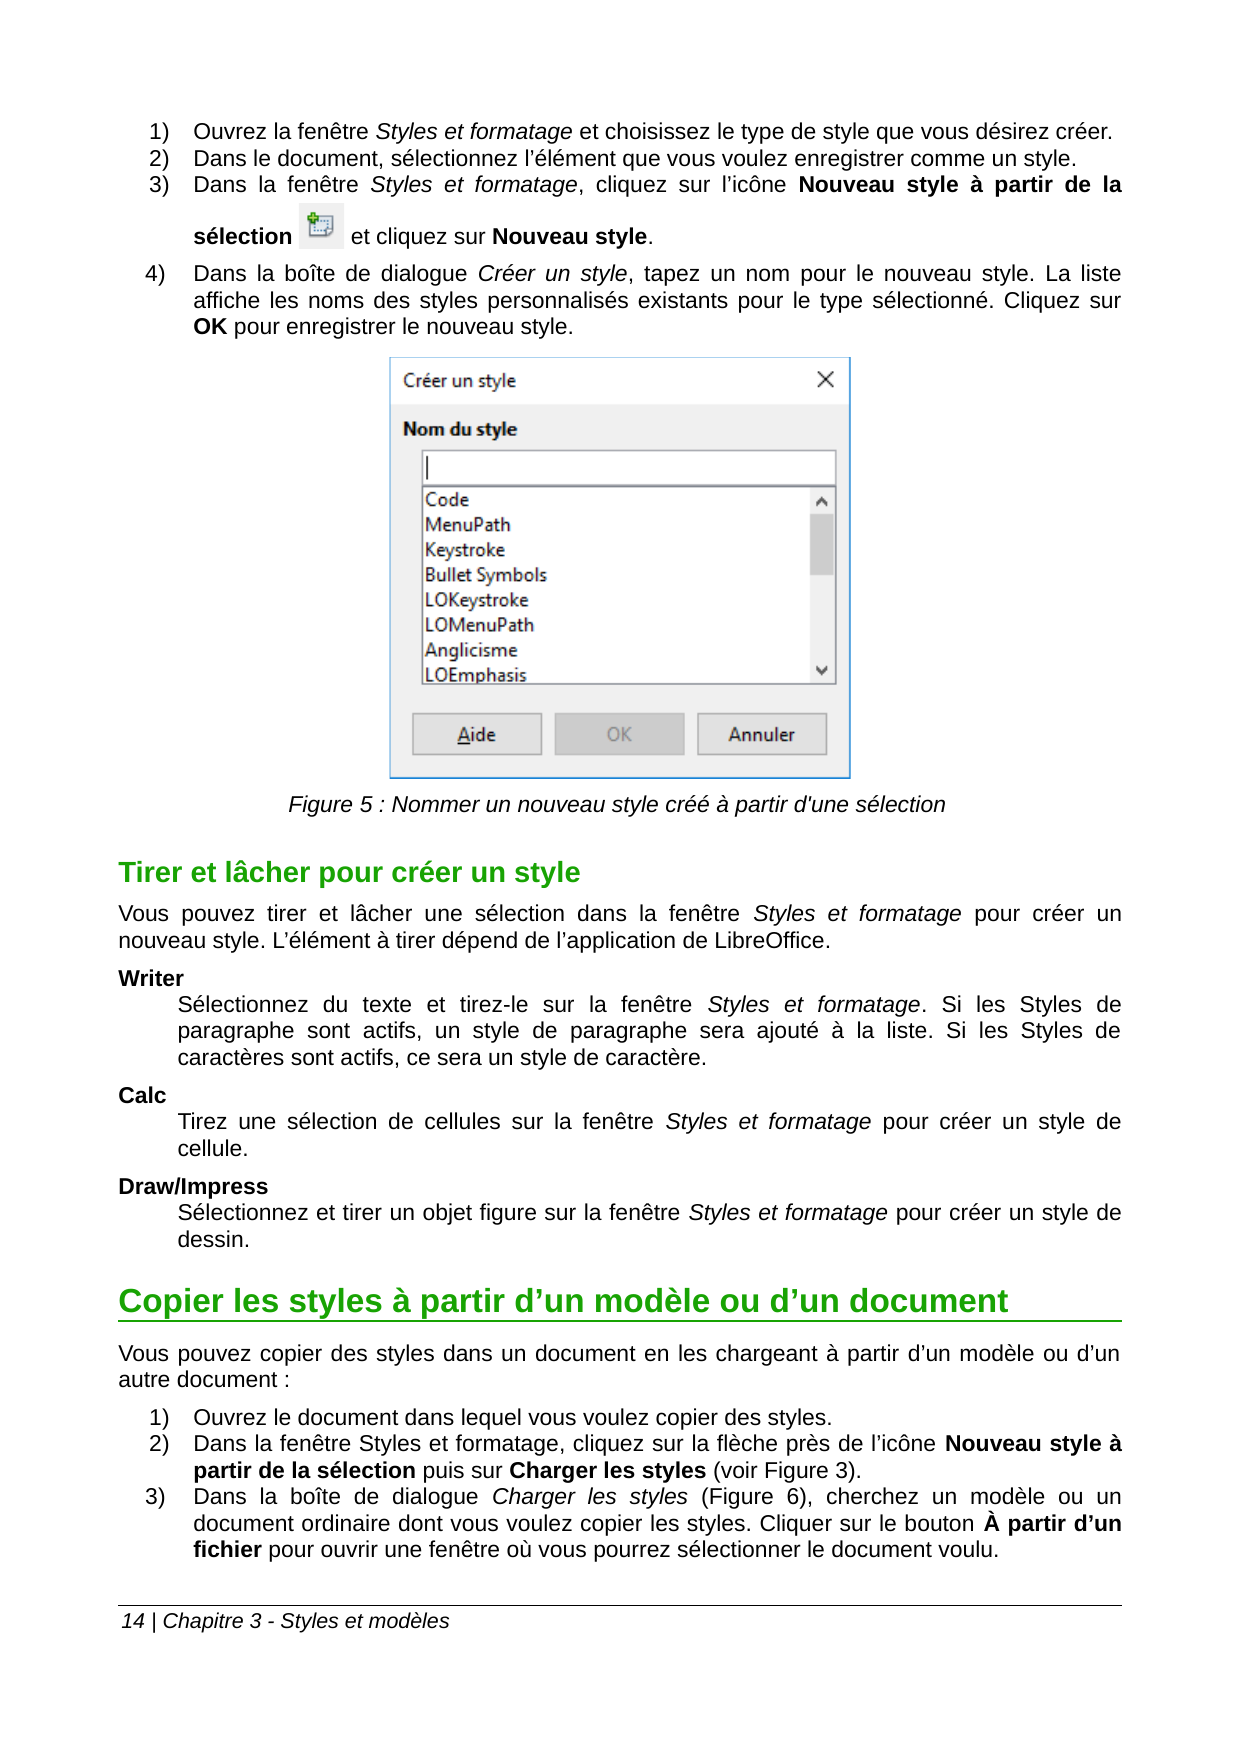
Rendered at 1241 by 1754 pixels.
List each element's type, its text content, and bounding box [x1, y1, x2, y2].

text Writer [118, 965, 1122, 991]
text Figure 5 : Nommer un nouveau style créé à partir d'une sélection [288, 791, 952, 817]
text Draw/Impress [118, 1173, 1122, 1199]
list Dans la boîte de dialogue Charger les styles (Figure 6), cherchez un modèle ou un document ordinaire dont vous voulez copier les styles. Cliquer sur le bouton À partir d’un fichier pour ouvrir une fenêtre où vous pourrez sélectionner le document voulu. [165, 1483, 1122, 1562]
text Tirez une sélection de cellules sur la fenêtre Styles et formatage pour créer un style de cellule. [177, 1108, 1122, 1161]
picture [389, 357, 851, 779]
list Dans le document, sélectionnez l’élément que vous voulez enregistrer comme un style. [169, 144, 1122, 171]
text Sélectionnez et tirer un objet figure sur la fenêtre Styles et formatage pour créer un style de dessin. [177, 1199, 1122, 1252]
text Vous pouvez copier des styles dans un document en les chargeant à partir d’un modèle ou d’un autre document : [118, 1339, 1122, 1392]
list Dans la boîte de dialogue Créer un style, tapez un nom pour le nouveau style. La liste affiche les noms des styles personnalisés existants pour le type sélectionné. Cliquez sur OK pour enregistrer le nouveau style. [165, 260, 1122, 339]
subtitle Copier les styles à partir d’un modèle ou d’un document [118, 1281, 1122, 1320]
text Calc [118, 1082, 1122, 1108]
subtitle Tirer et lâcher pour créer un style [118, 855, 1122, 888]
text Vous pouvez tirer et lâcher une sélection dans la fenêtre Styles et formatage pour créer un nouveau style. L’élément à tirer dépend de l’application de LibreOffice. [118, 900, 1122, 953]
list Dans la fenêtre Styles et formatage, cliquez sur la flèche près de l’icône Nouveau style à partir de la sélection puis sur Charger les styles (voir Figure 3). [169, 1430, 1122, 1483]
list Ouvrez le document dans lequel vous voulez copier des styles. [169, 1404, 1122, 1430]
picture [298, 203, 345, 249]
list Ouvrez la fenêtre Styles et formatage et choisissez le type de style que vous désirez créer. [169, 118, 1122, 144]
text Sélectionnez du texte et tirez-le sur la fenêtre Styles et formatage. Si les Styles de paragraphe sont actifs, un style de paragraphe sera ajouté à la liste. Si les Styles de caractères sont actifs, ce sera un style de caractère. [177, 991, 1122, 1070]
list Dans la fenêtre Styles et formatage, cliquez sur l’icône Nouveau style à partir de la sélection et cliquez sur Nouveau style. [169, 171, 1122, 260]
